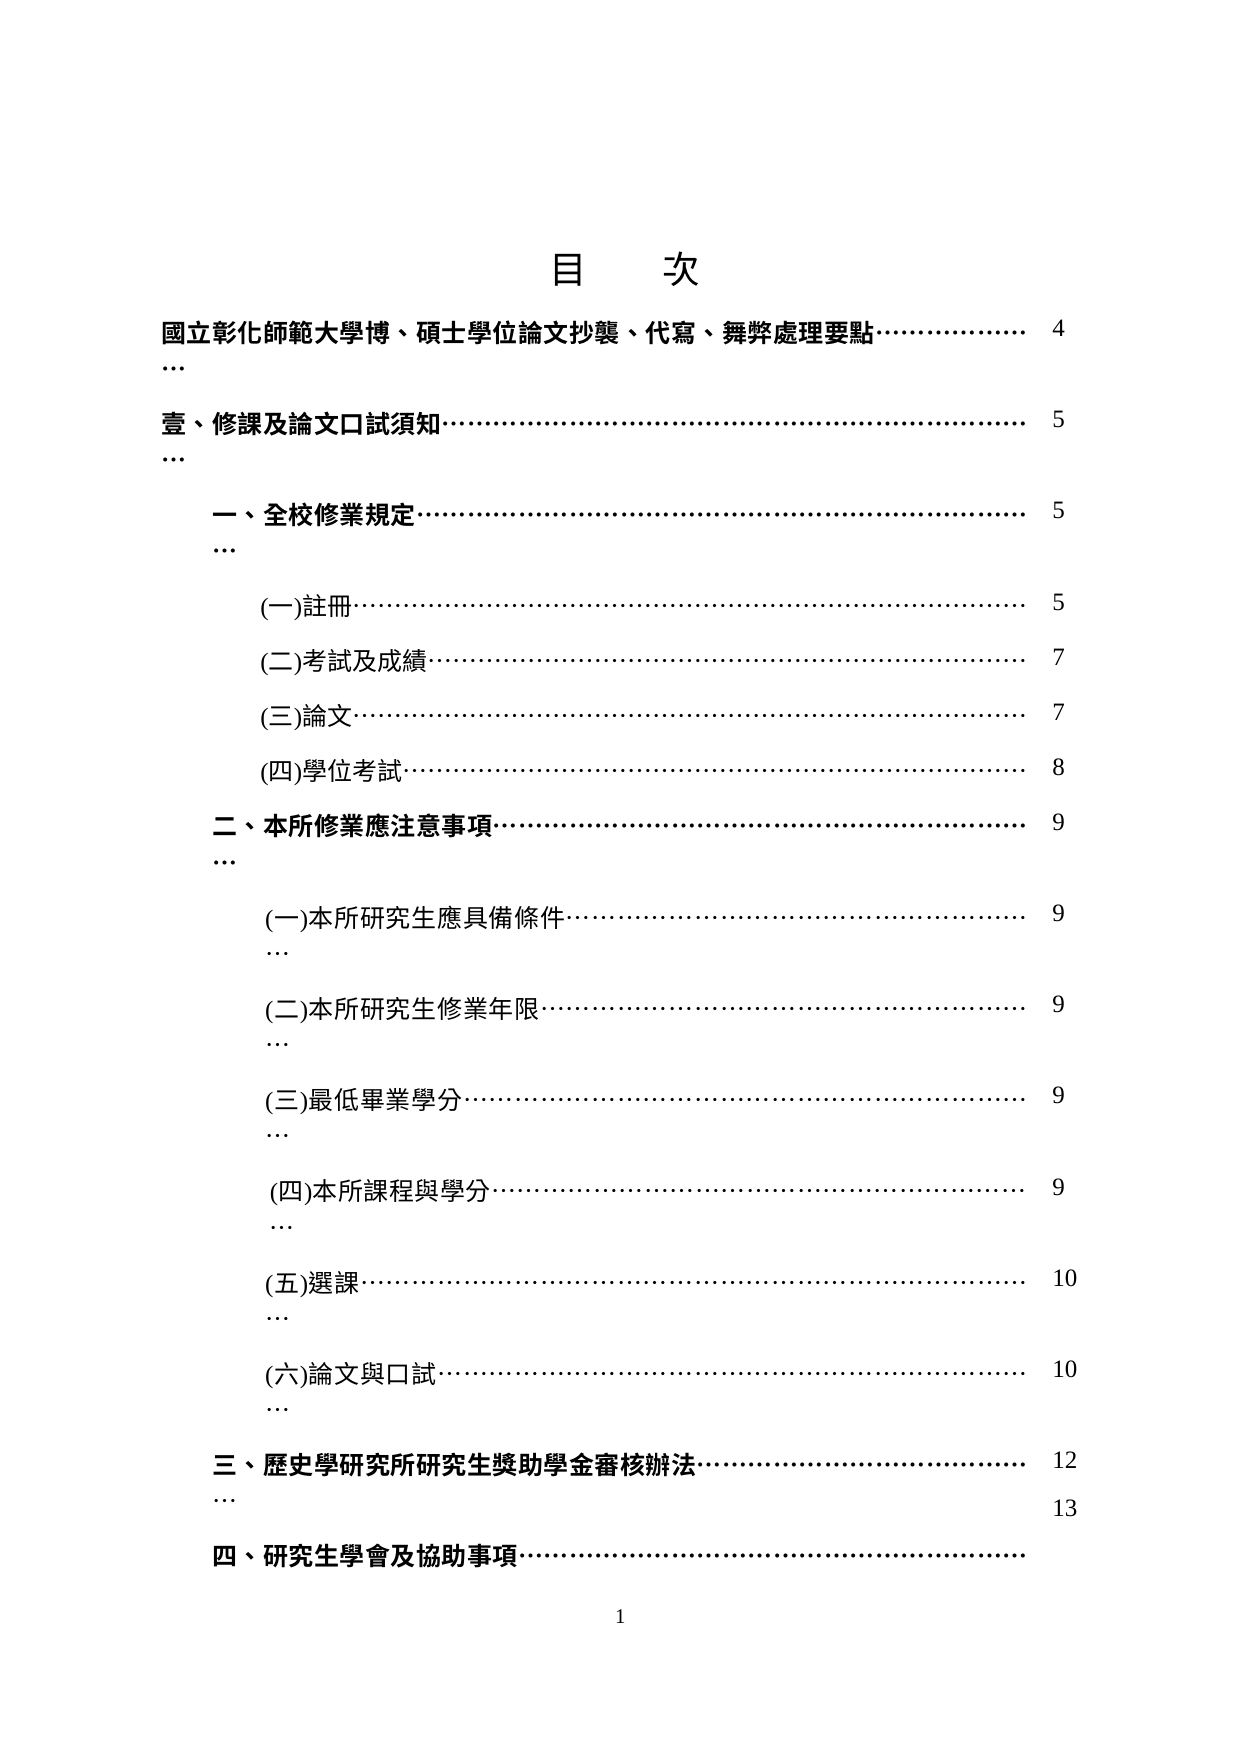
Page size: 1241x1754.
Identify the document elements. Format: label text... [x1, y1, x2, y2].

table_cell 9 [1041, 1062, 1099, 1153]
table_cell (三)論文……………………………………………………………………… [249, 678, 1041, 733]
table_cell (四)本所課程與學分………………………………………………………… [258, 1153, 1041, 1244]
table_cell 5 [1041, 477, 1099, 568]
table_cell [150, 971, 253, 1062]
table_cell [150, 1062, 253, 1153]
table_cell 7 [1041, 678, 1099, 733]
table_cell 12 13 [1041, 1427, 1099, 1573]
table_cell (二)考試及成績……………………………………………………………… [249, 623, 1041, 678]
table_cell 9 [1041, 788, 1099, 879]
table_cell [150, 623, 249, 678]
table_cell (四)學位考試………………………………………………………………… [249, 733, 1041, 788]
table_cell 一、全校修業規定………………………………………………………………… [201, 477, 1041, 568]
table_cell [150, 1244, 253, 1336]
table_cell (六)論文與口試……………………………………………………………… [254, 1336, 1041, 1427]
table_cell (五)選課……………………………………………………………………… [254, 1244, 1041, 1336]
table_cell [150, 678, 249, 733]
table_cell 8 [1041, 733, 1099, 788]
table_cell 二、本所修業應注意事項………………………………………………………… [201, 788, 1041, 879]
table_cell 國立彰化師範大學博、碩士學位論文抄襲、代寫、舞弊處理要點………………… [150, 294, 1041, 386]
table_cell 壹、修課及論文口試須知……………………………………………………………… [150, 386, 1041, 477]
table_cell [150, 733, 249, 788]
table_cell 9 [1041, 1153, 1099, 1244]
table_cell [150, 477, 201, 568]
table_cell 10 [1041, 1336, 1099, 1427]
table_cell 5 [1041, 386, 1099, 477]
table_cell 7 [1041, 623, 1099, 678]
table_cell (二)本所研究生修業年限…………………………………………………… [254, 971, 1041, 1062]
table_cell 5 [1041, 568, 1099, 623]
table_cell 9 [1041, 879, 1099, 971]
table_cell 10 [1041, 1244, 1099, 1336]
table_cell [150, 788, 201, 879]
table_cell (一)本所研究生應具備條件………………………………………………… [254, 879, 1041, 971]
table_cell [150, 1336, 253, 1427]
table_cell [150, 1153, 258, 1244]
table_cell (一)註冊……………………………………………………………………… [249, 568, 1041, 623]
table_cell (三)最低畢業學分…………………………………………………………… [254, 1062, 1041, 1153]
table_cell [150, 879, 253, 971]
table_cell 三、歷史學研究所研究生獎助學金審核辦法…………………………………… 四、研究生學會及協助事項…………………………………………………… [201, 1427, 1041, 1573]
table_cell [150, 1427, 201, 1573]
table_cell [150, 568, 249, 623]
table_cell 4 [1041, 294, 1099, 386]
table_cell 9 [1041, 971, 1099, 1062]
table_header 目 次 [150, 221, 1099, 294]
